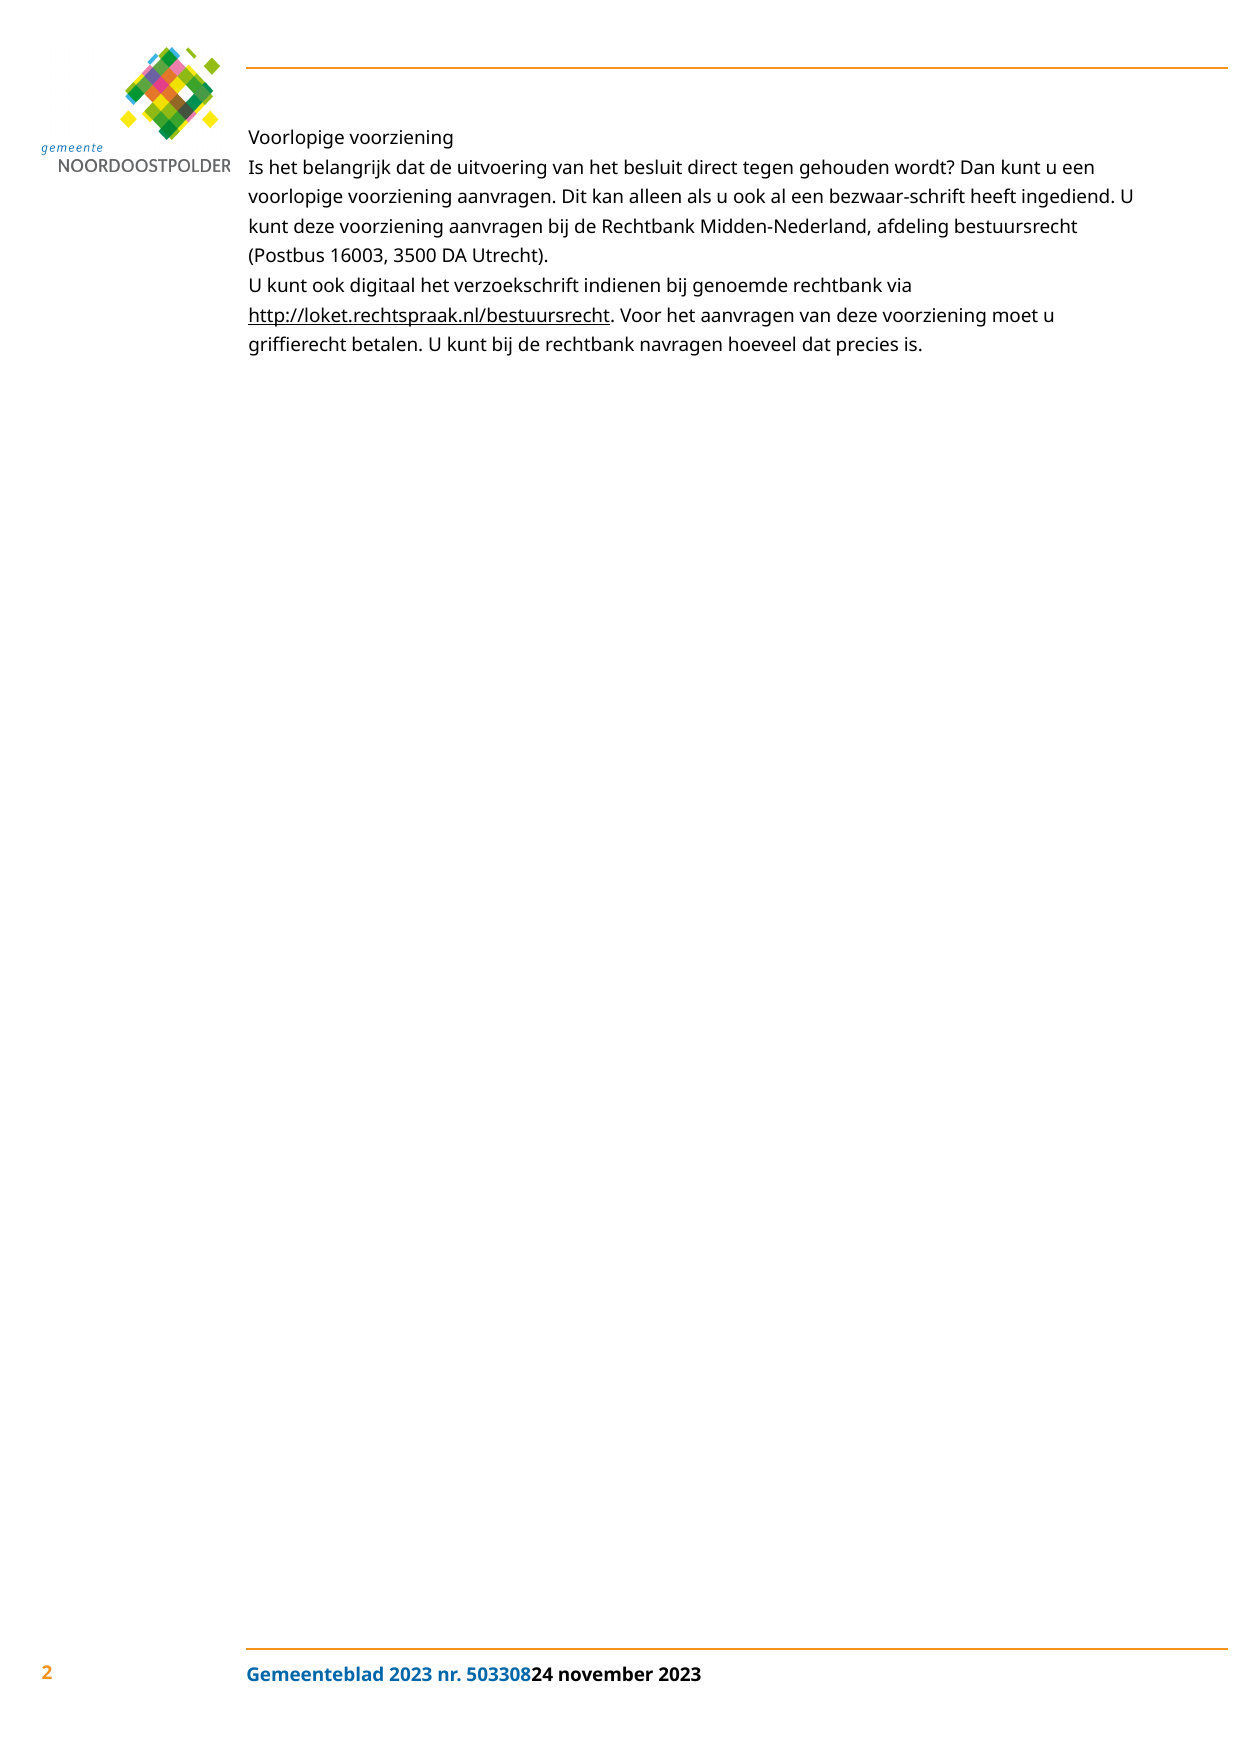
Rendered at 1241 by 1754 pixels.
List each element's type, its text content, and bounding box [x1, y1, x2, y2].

text U kunt ook digitaal het verzoekschrift indienen bij genoemde rechtbank via http://loket.rechtspraak.nl/bestuursrecht. Voor het aanvragen van deze voorziening moet u griffierecht betalen. U kunt bij de rechtbank navragen hoeveel dat precies is. [248, 272, 1152, 357]
text Is het belangrijk dat de uitvoering van het besluit direct tegen gehouden wordt? Dan kunt u een voorlopige voorziening aanvragen. Dit kan alleen als u ook al een bezwaar-schrift heeft ingediend. U kunt deze voorziening aanvragen bij de Rechtbank Midden-Nederland, afdeling bestuursrecht (Postbus 16003, 3500 DA Utrecht). [248, 154, 1152, 268]
text Voorlopige voorziening [248, 124, 1152, 150]
picture [41, 47, 231, 172]
